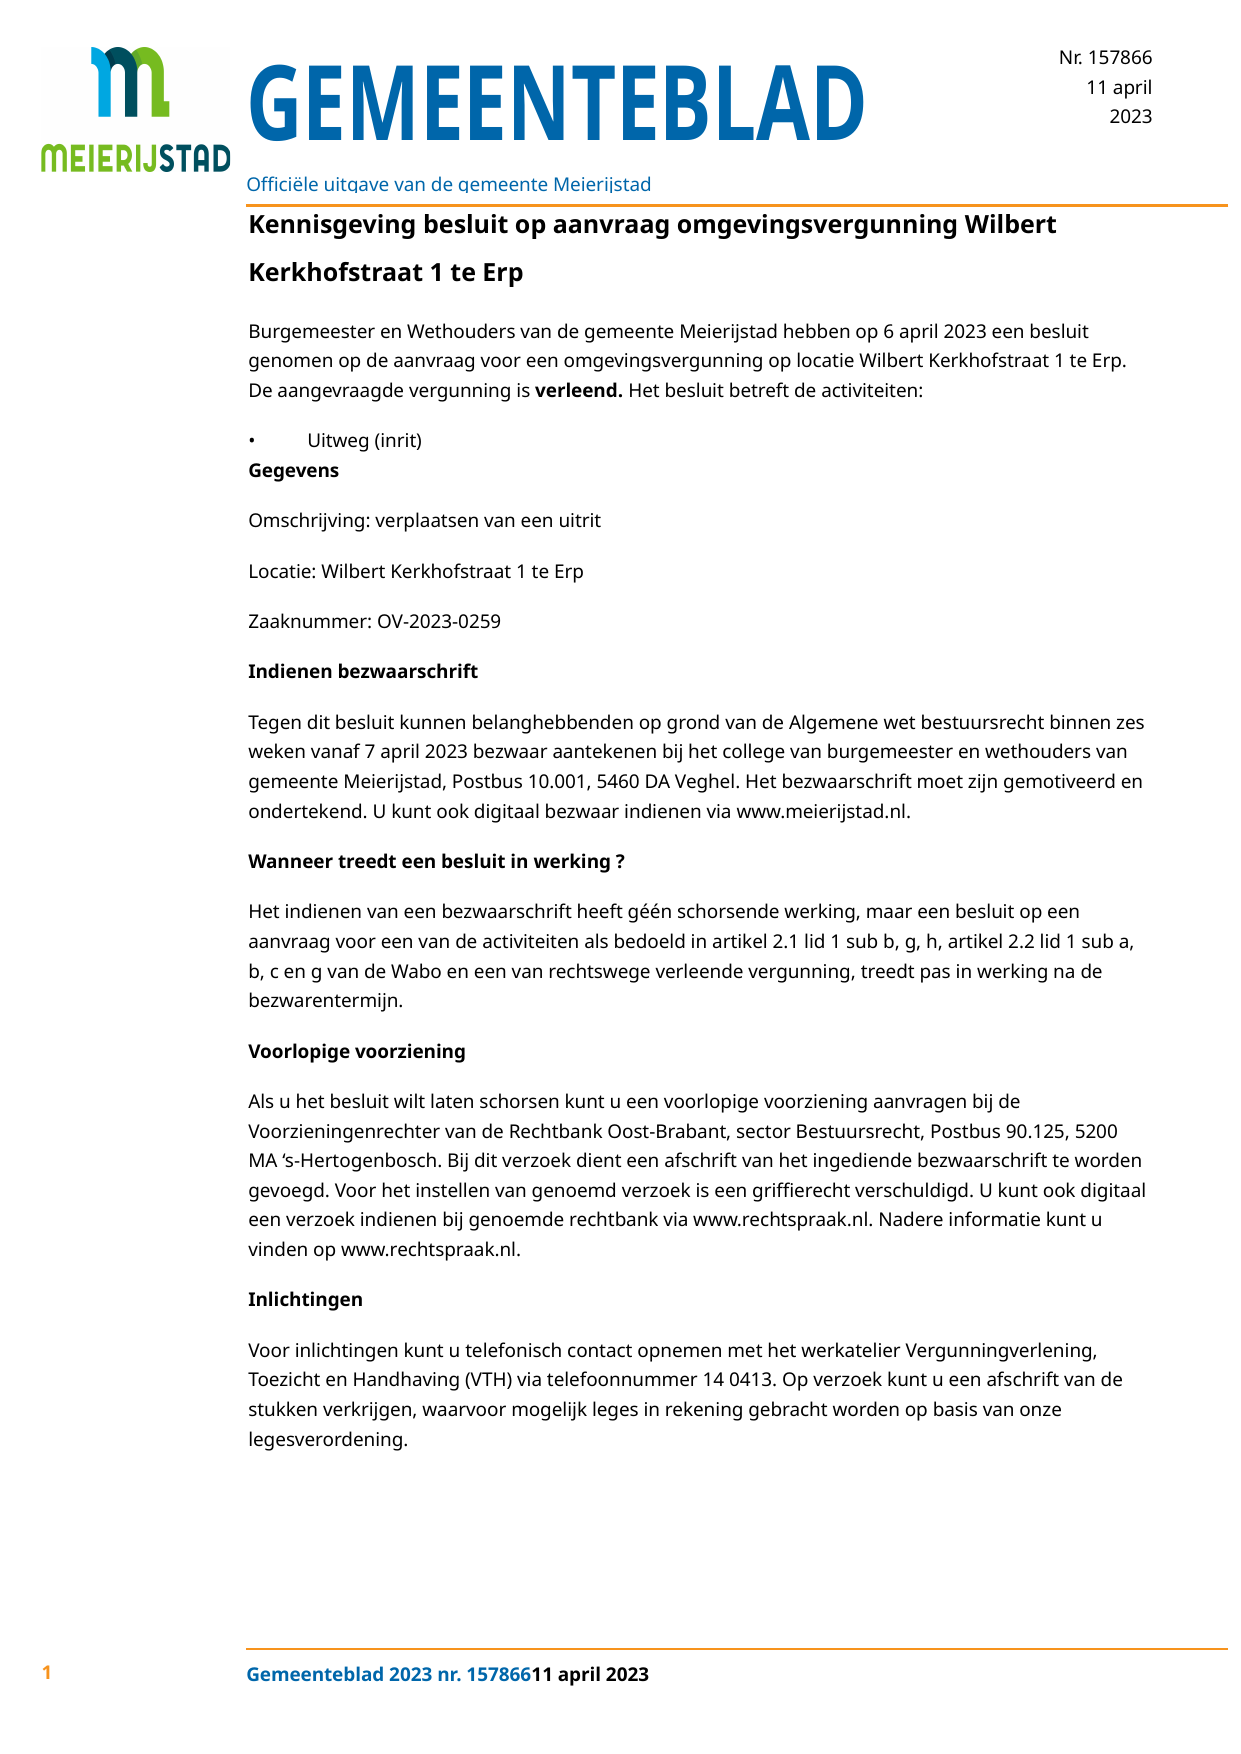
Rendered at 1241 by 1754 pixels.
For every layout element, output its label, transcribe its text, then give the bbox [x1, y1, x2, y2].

text Voorlopige voorziening [248, 1038, 1152, 1064]
text Locatie: Wilbert Kerkhofstraat 1 te Erp [248, 558, 1152, 584]
text Zaaknummer: OV-2023-0259 [248, 608, 1152, 634]
text Inlichtingen [248, 1287, 1152, 1312]
text Indienen bezwaarschrift [248, 659, 1152, 684]
text Tegen dit besluit kunnen belanghebbenden op grond van de Algemene wet bestuursrecht binnen zes weken vanaf 7 april 2023 bezwaar aantekenen bij het college van burgemeester en wethouders van gemeente Meierijstad, Postbus 10.001, 5460 DA Veghel. Het bezwaarschrift moet zijn gemotiveerd en ondertekend. U kunt ook digitaal bezwaar indienen via www.meierijstad.nl. [248, 709, 1152, 824]
text Het indienen van een bezwaarschrift heeft géén schorsende werking, maar een besluit op een aanvraag voor een van de activiteiten als bedoeld in artikel 2.1 lid 1 sub b, g, h, artikel 2.2 lid 1 sub a, b, c en g van de Wabo en een van rechtswege verleende vergunning, treedt pas in werking na de bezwarentermijn. [248, 899, 1152, 1013]
text Kennisgeving besluit op aanvraag omgevingsvergunning Wilbert Kerkhofstraat 1 te Erp [248, 207, 1152, 288]
text Wanneer treedt een besluit in werking ? [248, 848, 1152, 874]
text Burgemeester en Wethouders van de gemeente Meierijstad hebben op 6 april 2023 een besluit genomen op de aanvraag voor een omgevingsvergunning op locatie Wilbert Kerkhofstraat 1 te Erp. De aangevraagde vergunning is verleend. Het besluit betreft de activiteiten: [248, 318, 1152, 403]
list Uitweg (inrit) [248, 427, 1152, 453]
text Voor inlichtingen kunt u telefonisch contact opnemen met het werkatelier Vergunningverlening, Toezicht en Handhaving (VTH) via telefoonnummer 14 0413. Op verzoek kunt u een afschrift van de stukken verkrijgen, waarvoor mogelijk leges in rekening gebracht worden op basis van onze legesverordening. [248, 1337, 1152, 1452]
text Als u het besluit wilt laten schorsen kunt u een voorlopige voorziening aanvragen bij de Voorzieningenrechter van de Rechtbank Oost-Brabant, sector Bestuursrecht, Postbus 90.125, 5200 MA ‘s-Hertogenbosch. Bij dit verzoek dient een afschrift van het ingediende bezwaarschrift te worden gevoegd. Voor het instellen van genoemd verzoek is een griffierecht verschuldigd. U kunt ook digitaal een verzoek indienen bij genoemde rechtbank via www.rechtspraak.nl. Nadere informatie kunt u vinden op www.rechtspraak.nl. [248, 1088, 1152, 1262]
text Gegevens [248, 457, 1152, 483]
picture [41, 47, 231, 172]
text Omschrijving: verplaatsen van een uitrit [248, 507, 1152, 533]
